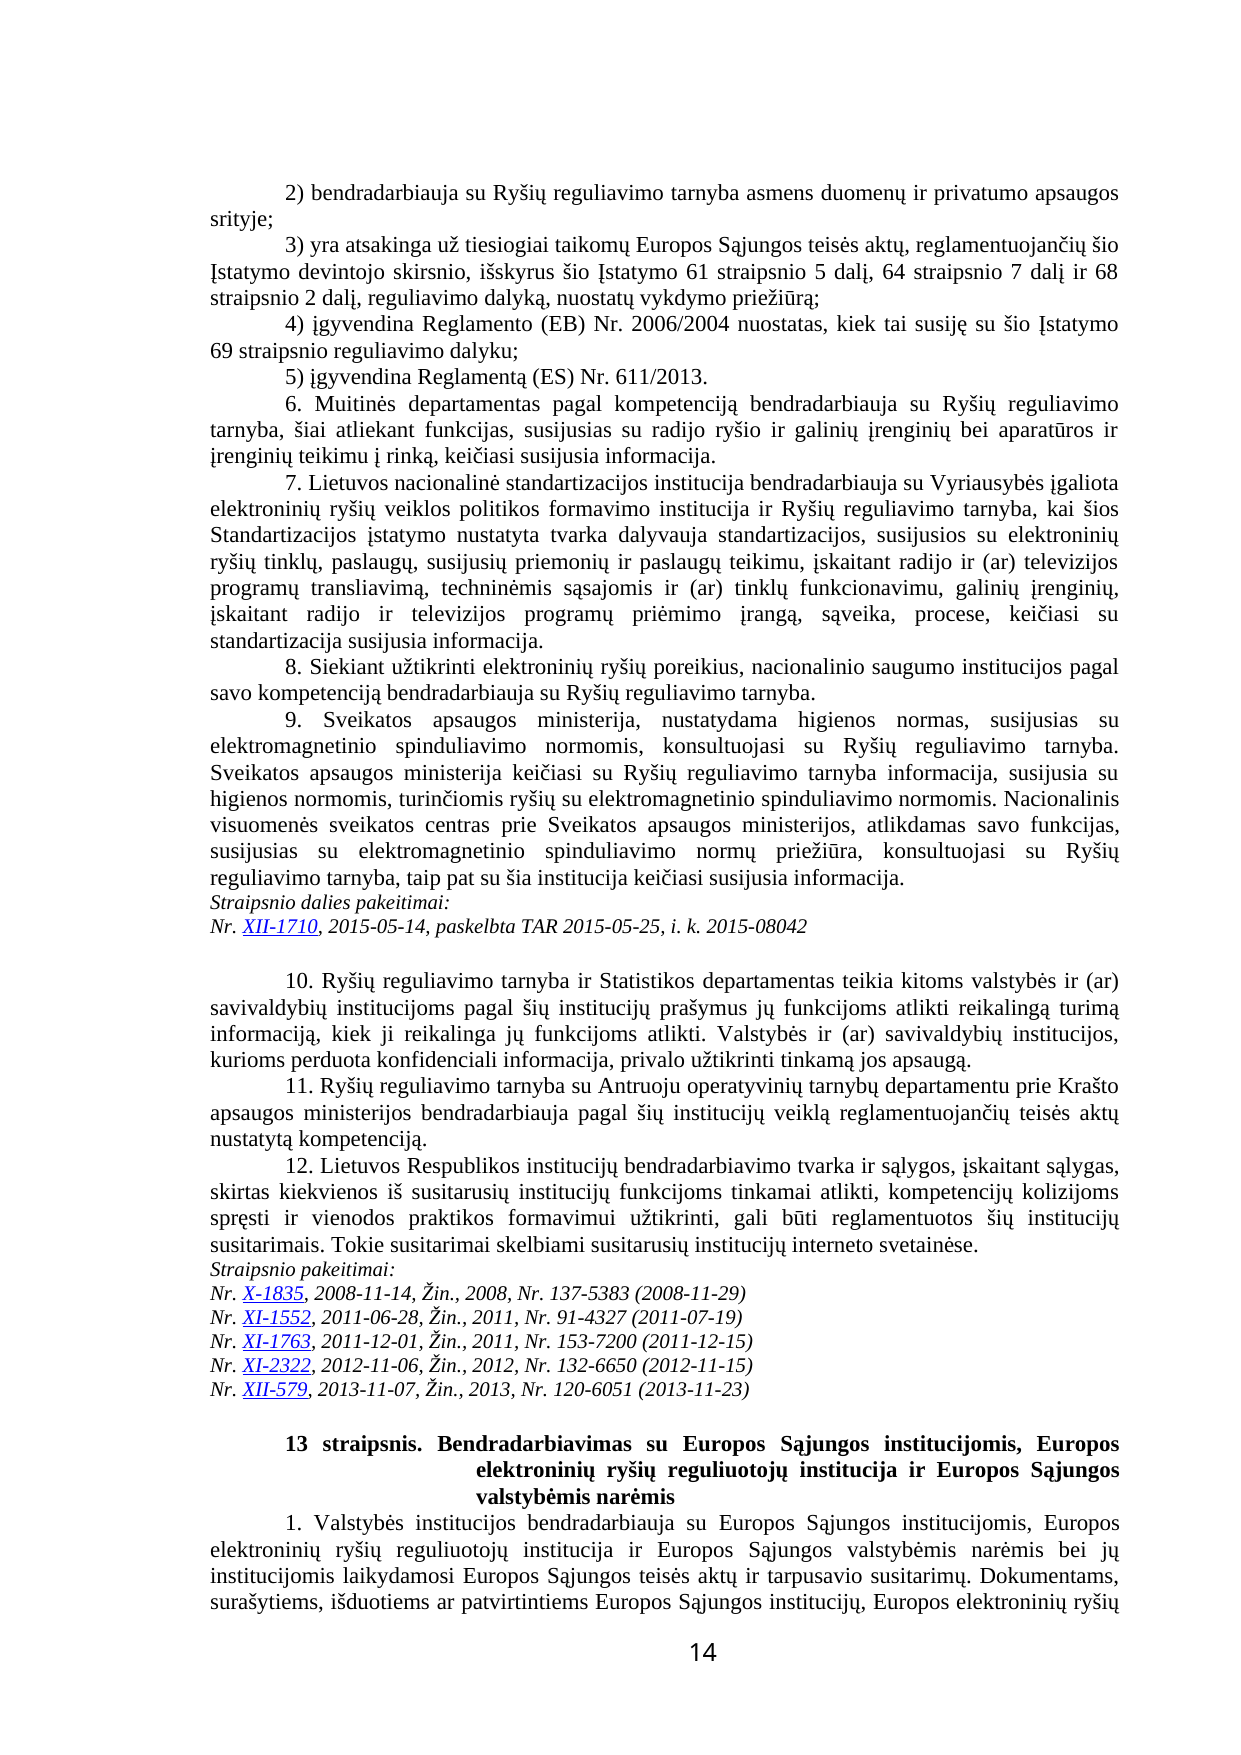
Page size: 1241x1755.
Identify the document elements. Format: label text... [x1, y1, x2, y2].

text 3) yra atsakinga už tiesiogiai taikomų Europos Sąjungos teisės aktų, reglamentuojančių šio Įstatymo devintojo skirsnio, išskyrus šio Įstatymo 61 straipsnio 5 dalį, 64 straipsnio 7 dalį ir 68 straipsnio 2 dalį, reguliavimo dalyką, nuostatų vykdymo priežiūrą; [210, 231, 1120, 311]
text Nr. XI-1763, 2011-12-01, Žin., 2011, Nr. 153-7200 (2011-12-15) [210, 1329, 1120, 1353]
text Nr. X-1835, 2008-11-14, Žin., 2008, Nr. 137-5383 (2008-11-29) [210, 1281, 1120, 1305]
text 1. Valstybės institucijos bendradarbiauja su Europos Sąjungos institucijomis, Europos elektroninių ryšių reguliuotojų institucija ir Europos Sąjungos valstybėmis narėmis bei jų institucijomis laikydamosi Europos Sąjungos teisės aktų ir tarpusavio susitarimų. Dokumentams, surašytiems, išduotiems ar patvirtintiems Europos Sąjungos institucijų, Europos elektroninių ryšių [210, 1509, 1120, 1615]
text Nr. XI-2322, 2012-11-06, Žin., 2012, Nr. 132-6650 (2012-11-15) [210, 1353, 1120, 1377]
text Nr. XII-579, 2013-11-07, Žin., 2013, Nr. 120-6051 (2013-11-23) [210, 1377, 1120, 1401]
text 5) įgyvendina Reglamentą (ES) Nr. 611/2013. [210, 363, 1120, 389]
text 13 straipsnis. Bendradarbiavimas su Europos Sąjungos institucijomis, Europos elektroninių ryšių reguliuotojų institucija ir Europos Sąjungos valstybėmis narėmis [285, 1430, 1120, 1509]
text 6. Muitinės departamentas pagal kompetenciją bendradarbiauja su Ryšių reguliavimo tarnyba, šiai atliekant funkcijas, susijusias su radijo ryšio ir galinių įrenginių bei aparatūros ir įrenginių teikimu į rinką, keičiasi susijusia informacija. [210, 389, 1120, 469]
text Straipsnio dalies pakeitimai: [210, 890, 1120, 914]
text 9. Sveikatos apsaugos ministerija, nustatydama higienos normas, susijusias su elektromagnetinio spinduliavimo normomis, konsultuojasi su Ryšių reguliavimo tarnyba. Sveikatos apsaugos ministerija keičiasi su Ryšių reguliavimo tarnyba informacija, susijusia su higienos normomis, turinčiomis ryšių su elektromagnetinio spinduliavimo normomis. Nacionalinis visuomenės sveikatos centras prie Sveikatos apsaugos ministerijos, atlikdamas savo funkcijas, susijusias su elektromagnetinio spinduliavimo normų priežiūra, konsultuojasi su Ryšių reguliavimo tarnyba, taip pat su šia institucija keičiasi susijusia informacija. [210, 706, 1120, 890]
text Straipsnio pakeitimai: [210, 1257, 1120, 1281]
text 7. Lietuvos nacionalinė standartizacijos institucija bendradarbiauja su Vyriausybės įgaliota elektroninių ryšių veiklos politikos formavimo institucija ir Ryšių reguliavimo tarnyba, kai šios Standartizacijos įstatymo nustatyta tvarka dalyvauja standartizacijos, susijusios su elektroninių ryšių tinklų, paslaugų, susijusių priemonių ir paslaugų teikimu, įskaitant radijo ir (ar) televizijos programų transliavimą, techninėmis sąsajomis ir (ar) tinklų funkcionavimu, galinių įrenginių, įskaitant radijo ir televizijos programų priėmimo įrangą, sąveika, procese, keičiasi su standartizacija susijusia informacija. [210, 469, 1120, 653]
text Nr. XI-1552, 2011-06-28, Žin., 2011, Nr. 91-4327 (2011-07-19) [210, 1305, 1120, 1329]
text 2) bendradarbiauja su Ryšių reguliavimo tarnyba asmens duomenų ir privatumo apsaugos srityje; [210, 179, 1120, 231]
text 10. Ryšių reguliavimo tarnyba ir Statistikos departamentas teikia kitoms valstybės ir (ar) savivaldybių institucijoms pagal šių institucijų prašymus jų funkcijoms atlikti reikalingą turimą informaciją, kiek ji reikalinga jų funkcijoms atlikti. Valstybės ir (ar) savivaldybių institucijos, kurioms perduota konfidenciali informacija, privalo užtikrinti tinkamą jos apsaugą. [210, 967, 1120, 1073]
text 4) įgyvendina Reglamento (EB) Nr. 2006/2004 nuostatas, kiek tai susiję su šio Įstatymo 69 straipsnio reguliavimo dalyku; [210, 311, 1120, 363]
text 8. Siekiant užtikrinti elektroninių ryšių poreikius, nacionalinio saugumo institucijos pagal savo kompetenciją bendradarbiauja su Ryšių reguliavimo tarnyba. [210, 653, 1120, 706]
text Nr. XII-1710, 2015-05-14, paskelbta TAR 2015-05-25, i. k. 2015-08042 [210, 914, 1120, 938]
text 11. Ryšių reguliavimo tarnyba su Antruoju operatyvinių tarnybų departamentu prie Krašto apsaugos ministerijos bendradarbiauja pagal šių institucijų veiklą reglamentuojančių teisės aktų nustatytą kompetenciją. [210, 1073, 1120, 1152]
text 12. Lietuvos Respublikos institucijų bendradarbiavimo tvarka ir sąlygos, įskaitant sąlygas, skirtas kiekvienos iš susitarusių institucijų funkcijoms tinkamai atlikti, kompetencijų kolizijoms spręsti ir vienodos praktikos formavimui užtikrinti, gali būti reglamentuotos šių institucijų susitarimais. Tokie susitarimai skelbiami susitarusių institucijų interneto svetainėse. [210, 1152, 1120, 1257]
